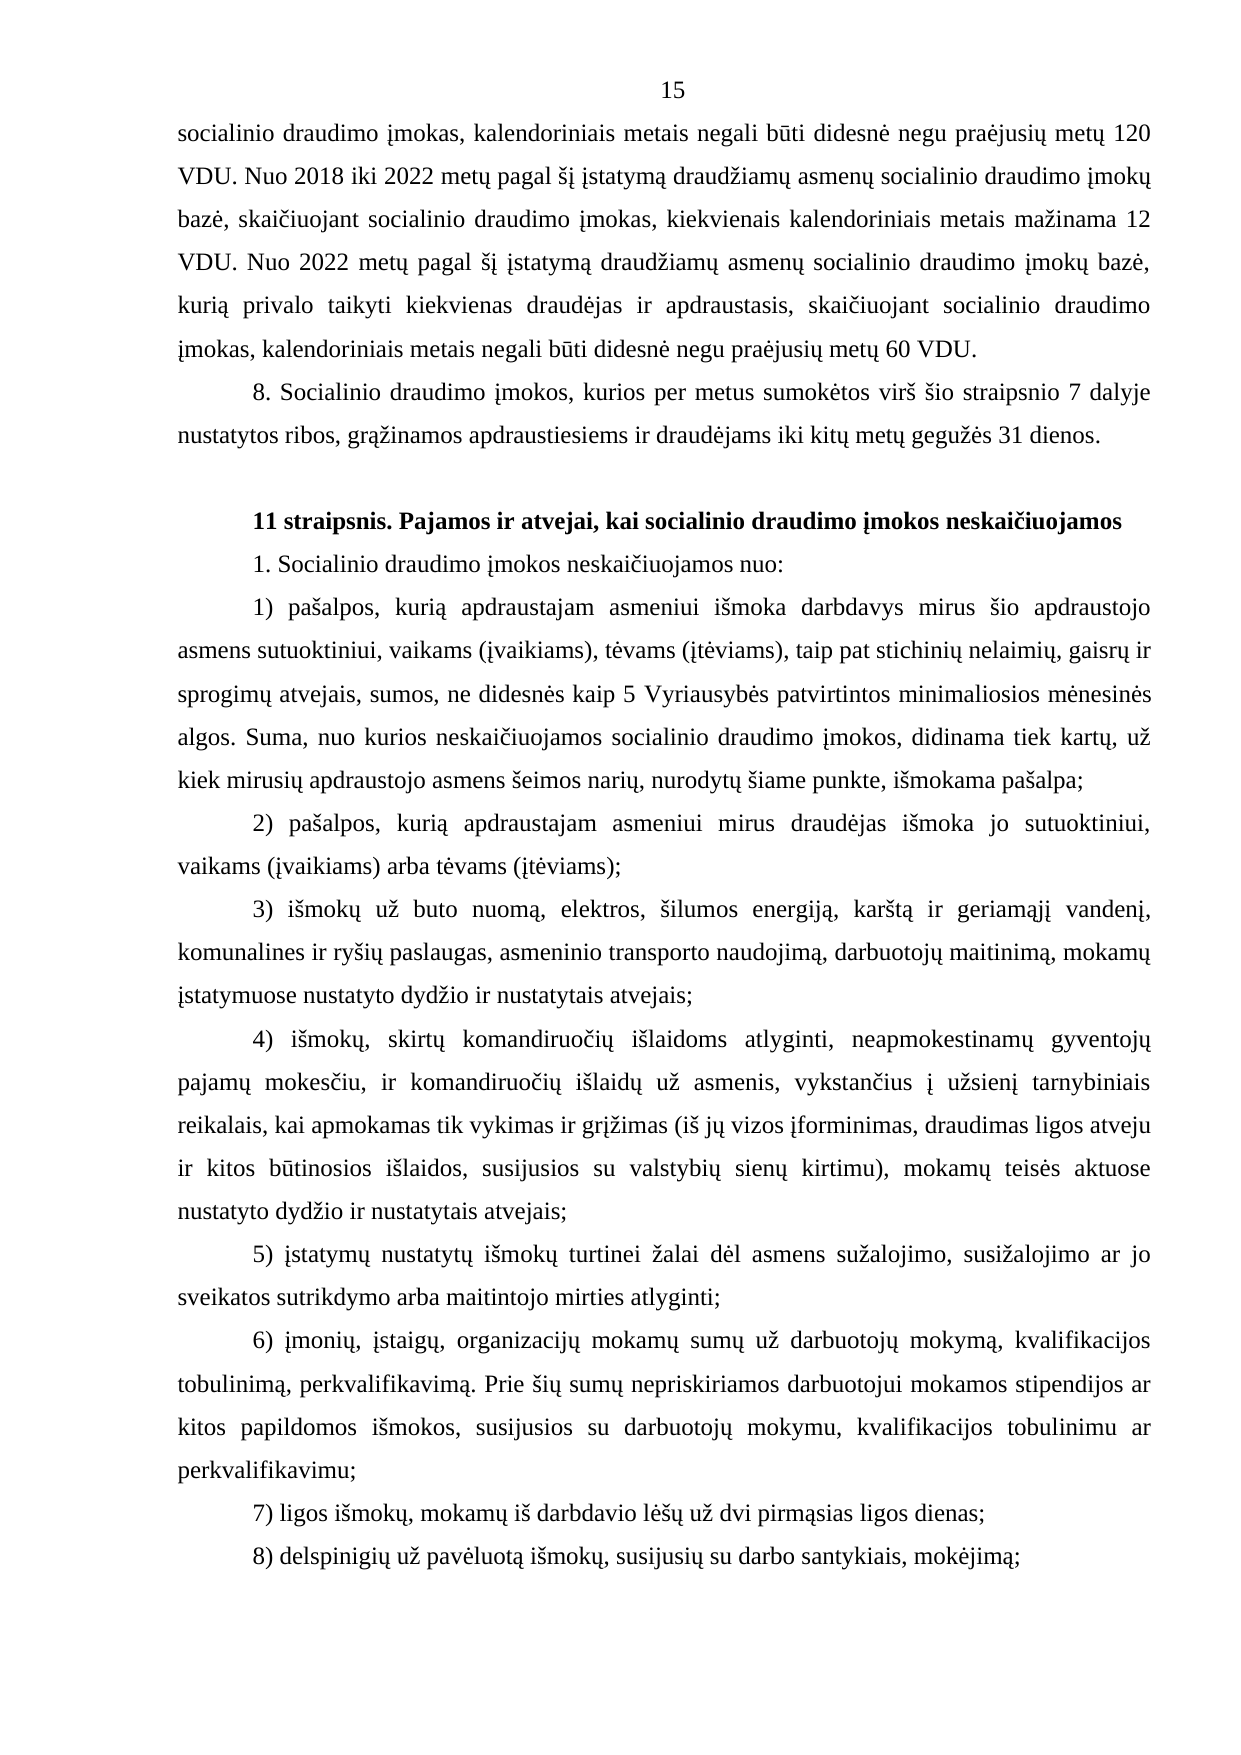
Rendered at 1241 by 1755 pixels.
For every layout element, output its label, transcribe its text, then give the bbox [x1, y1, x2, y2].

text socialinio draudimo įmokas, kalendoriniais metais negali būti didesnė negu praėjusių metų 120 VDU. Nuo 2018 iki 2022 metų pagal šį įstatymą draudžiamų asmenų socialinio draudimo įmokų bazė, skaičiuojant socialinio draudimo įmokas, kiekvienais kalendoriniais metais mažinama 12 VDU. Nuo 2022 metų pagal šį įstatymą draudžiamų asmenų socialinio draudimo įmokų bazė, kurią privalo taikyti kiekvienas draudėjas ir apdraustasis, skaičiuojant socialinio draudimo įmokas, kalendoriniais metais negali būti didesnė negu praėjusių metų 60 VDU. [177, 118, 1152, 362]
text 3) išmokų už buto nuomą, elektros, šilumos energiją, karštą ir geriamąjį vandenį, komunalines ir ryšių paslaugas, asmeninio transporto naudojimą, darbuotojų maitinimą, mokamų įstatymuose nustatyto dydžio ir nustatytais atvejais; [177, 894, 1152, 1009]
text 1) pašalpos, kurią apdraustajam asmeniui išmoka darbdavys mirus šio apdraustojo asmens sutuoktiniui, vaikams (įvaikiams), tėvams (įtėviams), taip pat stichinių nelaimių, gaisrų ir sprogimų atvejais, sumos, ne didesnės kaip 5 Vyriausybės patvirtintos minimaliosios mėnesinės algos. Suma, nuo kurios neskaičiuojamos socialinio draudimo įmokos, didinama tiek kartų, už kiek mirusių apdraustojo asmens šeimos narių, nurodytų šiame punkte, išmokama pašalpa; [177, 592, 1152, 794]
text 7) ligos išmokų, mokamų iš darbdavio lėšų už dvi pirmąsias ligos dienas; [177, 1498, 1152, 1527]
text 11 straipsnis. Pajamos ir atvejai, kai socialinio draudimo įmokos neskaičiuojamos [177, 506, 1152, 535]
text 8) delspinigių už pavėluotą išmokų, susijusių su darbo santykiais, mokėjimą; [177, 1541, 1152, 1570]
text 6) įmonių, įstaigų, organizacijų mokamų sumų už darbuotojų mokymą, kvalifikacijos tobulinimą, perkvalifikavimą. Prie šių sumų nepriskiriamos darbuotojui mokamos stipendijos ar kitos papildomos išmokos, susijusios su darbuotojų mokymu, kvalifikacijos tobulinimu ar perkvalifikavimu; [177, 1326, 1152, 1484]
text 4) išmokų, skirtų komandiruočių išlaidoms atlyginti, neapmokestinamų gyventojų pajamų mokesčiu, ir komandiruočių išlaidų už asmenis, vykstančius į užsienį tarnybiniais reikalais, kai apmokamas tik vykimas ir grįžimas (iš jų vizos įforminimas, draudimas ligos atveju ir kitos būtinosios išlaidos, susijusios su valstybių sienų kirtimu), mokamų teisės aktuose nustatyto dydžio ir nustatytais atvejais; [177, 1024, 1152, 1225]
text 2) pašalpos, kurią apdraustajam asmeniui mirus draudėjas išmoka jo sutuoktiniui, vaikams (įvaikiams) arba tėvams (įtėviams); [177, 808, 1152, 880]
text 8. Socialinio draudimo įmokos, kurios per metus sumokėtos virš šio straipsnio 7 dalyje nustatytos ribos, grąžinamos apdraustiesiems ir draudėjams iki kitų metų gegužės 31 dienos. [177, 377, 1152, 449]
text 1. Socialinio draudimo įmokos neskaičiuojamos nuo: [177, 549, 1152, 578]
text 5) įstatymų nustatytų išmokų turtinei žalai dėl asmens sužalojimo, susižalojimo ar jo sveikatos sutrikdymo arba maitintojo mirties atlyginti; [177, 1239, 1152, 1311]
